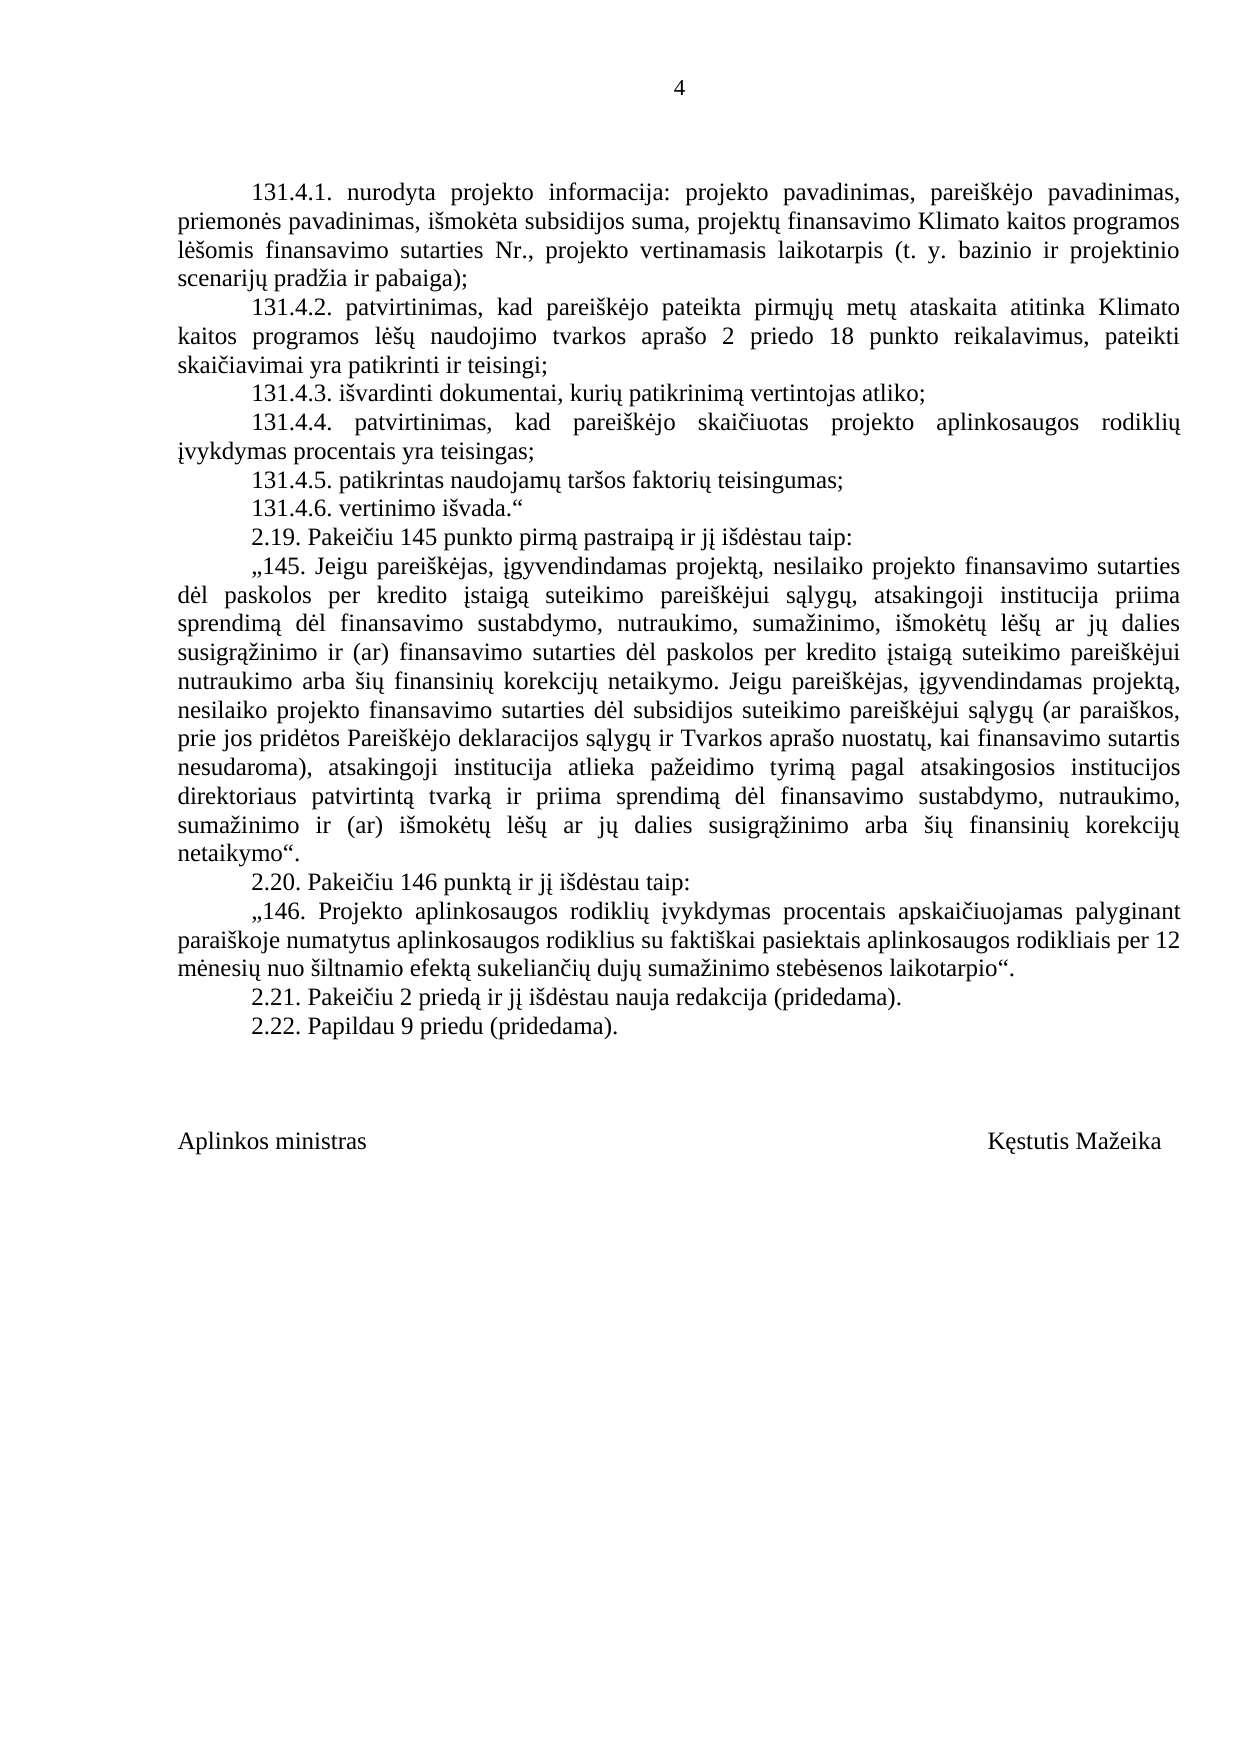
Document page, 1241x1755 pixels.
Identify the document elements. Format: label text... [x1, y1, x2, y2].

text 2.22. Papildau 9 priedu (pridedama). [177, 1011, 1181, 1040]
text 2.19. Pakeičiu 145 punkto pirmą pastraipą ir jį išdėstau taip: [177, 522, 1181, 551]
text „146. Projekto aplinkosaugos rodiklių įvykdymas procentais apskaičiuojamas palyginant paraiškoje numatytus aplinkosaugos rodiklius su faktiškai pasiektais aplinkosaugos rodikliais per 12 mėnesių nuo šiltnamio efektą sukeliančių dujų sumažinimo stebėsenos laikotarpio“. [177, 896, 1181, 982]
text 131.4.3. išvardinti dokumentai, kurių patikrinimą vertintojas atliko; [177, 378, 1181, 407]
text 131.4.1. nurodyta projekto informacija: projekto pavadinimas, pareiškėjo pavadinimas, priemonės pavadinimas, išmokėta subsidijos suma, projektų finansavimo Klimato kaitos programos lėšomis finansavimo sutarties Nr., projekto vertinamasis laikotarpis (t. y. bazinio ir projektinio scenarijų pradžia ir pabaiga); [177, 177, 1181, 292]
text 131.4.6. vertinimo išvada.“ [177, 493, 1181, 522]
text 2.20. Pakeičiu 146 punktą ir jį išdėstau taip: [177, 867, 1181, 896]
text 131.4.4. patvirtinimas, kad pareiškėjo skaičiuotas projekto aplinkosaugos rodiklių įvykdymas procentais yra teisingas; [177, 407, 1181, 465]
text „145. Jeigu pareiškėjas, įgyvendindamas projektą, nesilaiko projekto finansavimo sutarties dėl paskolos per kredito įstaigą suteikimo pareiškėjui sąlygų, atsakingoji institucija priima sprendimą dėl finansavimo sustabdymo, nutraukimo, sumažinimo, išmokėtų lėšų ar jų dalies susigrąžinimo ir (ar) finansavimo sutarties dėl paskolos per kredito įstaigą suteikimo pareiškėjui nutraukimo arba šių finansinių korekcijų netaikymo. Jeigu pareiškėjas, įgyvendindamas projektą, nesilaiko projekto finansavimo sutarties dėl subsidijos suteikimo pareiškėjui sąlygų (ar paraiškos, prie jos pridėtos Pareiškėjo deklaracijos sąlygų ir Tvarkos aprašo nuostatų, kai finansavimo sutartis nesudaroma), atsakingoji institucija atlieka pažeidimo tyrimą pagal atsakingosios institucijos direktoriaus patvirtintą tvarką ir priima sprendimą dėl finansavimo sustabdymo, nutraukimo, sumažinimo ir (ar) išmokėtų lėšų ar jų dalies susigrąžinimo arba šių finansinių korekcijų netaikymo“. [177, 551, 1181, 867]
text 2.21. Pakeičiu 2 priedą ir jį išdėstau nauja redakcija (pridedama). [177, 982, 1181, 1011]
text Aplinkos ministras Kęstutis Mažeika [177, 1126, 1181, 1155]
text 131.4.5. patikrintas naudojamų taršos faktorių teisingumas; [177, 465, 1181, 493]
text 131.4.2. patvirtinimas, kad pareiškėjo pateikta pirmųjų metų ataskaita atitinka Klimato kaitos programos lėšų naudojimo tvarkos aprašo 2 priedo 18 punkto reikalavimus, pateikti skaičiavimai yra patikrinti ir teisingi; [177, 292, 1181, 378]
